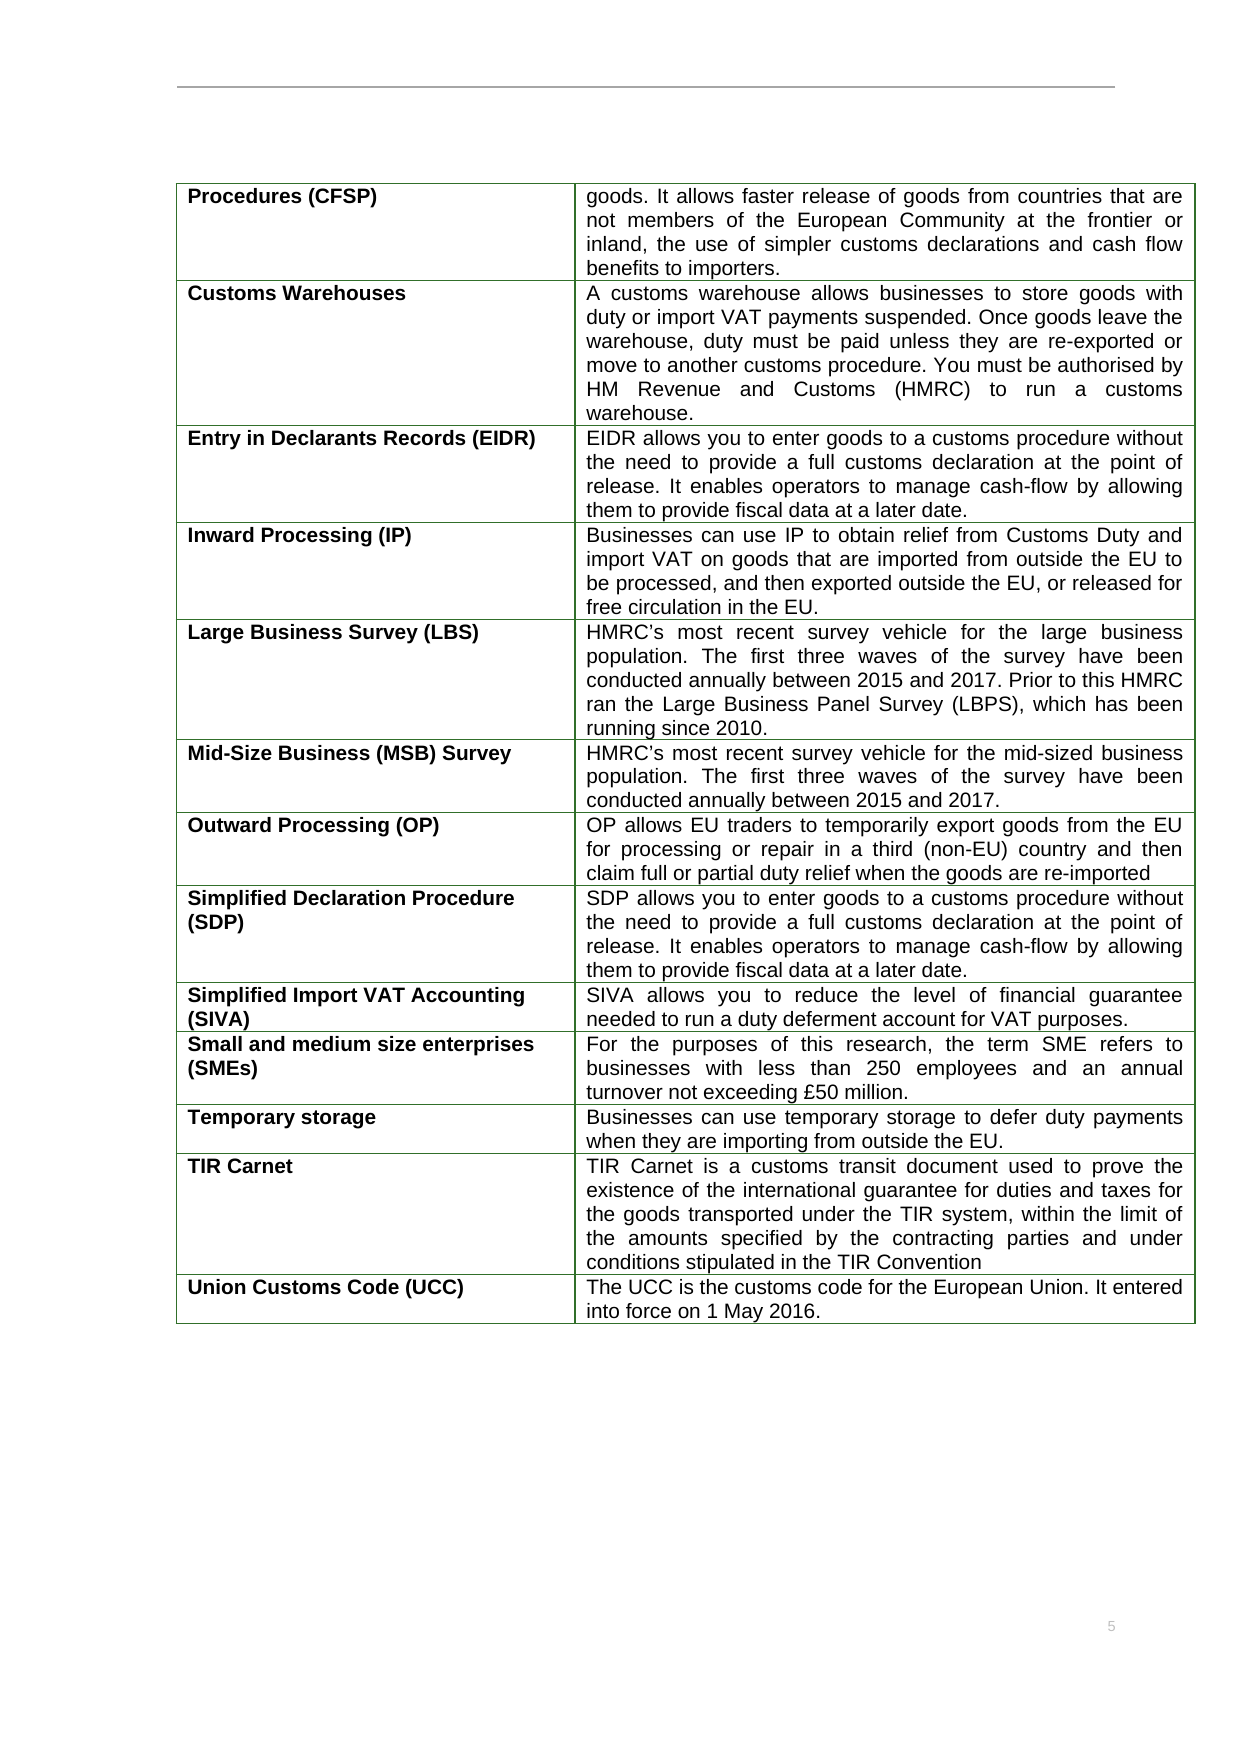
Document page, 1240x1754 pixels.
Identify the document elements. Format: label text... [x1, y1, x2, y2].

table_cell HMRC’s most recent survey vehicle for the mid-sized business population. The first three waves of the survey have been conducted annually between 2015 and 2017. [576, 740, 1194, 812]
table_cell TIR Carnet is a customs transit document used to prove the existence of the international guarantee for duties and taxes for the goods transported under the TIR system, within the limit of the amounts specified by the contracting parties and under conditions stipulated in the TIR Convention [576, 1154, 1194, 1274]
table_cell Outward Processing (OP) [177, 813, 574, 885]
table_cell Entry in Declarants Records (EIDR) [177, 426, 574, 522]
table_cell Inward Processing (IP) [177, 523, 574, 618]
table_cell Businesses can use IP to obtain relief from Customs Duty and import VAT on goods that are imported from outside the EU to be processed, and then exported outside the EU, or released for free circulation in the EU. [576, 523, 1194, 618]
table_cell SDP allows you to enter goods to a customs procedure without the need to provide a full customs declaration at the point of release. It enables operators to manage cash-flow by allowing them to provide fiscal data at a later date. [576, 886, 1194, 982]
table_cell SIVA allows you to reduce the level of financial guarantee needed to run a duty deferment account for VAT purposes. [576, 983, 1194, 1031]
table_cell Large Business Survey (LBS) [177, 620, 574, 739]
table_cell Simplified Declaration Procedure (SDP) [177, 886, 574, 982]
table_cell goods. It allows faster release of goods from countries that are not members of the European Community at the frontier or inland, the use of simpler customs declarations and cash flow benefits to importers. [576, 184, 1194, 280]
table_cell Procedures (CFSP) [177, 184, 574, 280]
table_cell HMRC’s most recent survey vehicle for the large business population. The first three waves of the survey have been conducted annually between 2015 and 2017. Prior to this HMRC ran the Large Business Panel Survey (LBPS), which has been running since 2010. [576, 620, 1194, 739]
table_cell EIDR allows you to enter goods to a customs procedure without the need to provide a full customs declaration at the point of release. It enables operators to manage cash-flow by allowing them to provide fiscal data at a later date. [576, 426, 1194, 522]
table_cell Businesses can use temporary storage to defer duty payments when they are importing from outside the EU. [576, 1105, 1194, 1153]
table_cell TIR Carnet [177, 1154, 574, 1274]
table_cell The UCC is the customs code for the European Union. It entered into force on 1 May 2016. [576, 1275, 1194, 1323]
table_cell OP allows EU traders to temporarily export goods from the EU for processing or repair in a third (non-EU) country and then claim full or partial duty relief when the goods are re-imported [576, 813, 1194, 885]
table_cell For the purposes of this research, the term SME refers to businesses with less than 250 employees and an annual turnover not exceeding £50 million. [576, 1032, 1194, 1104]
table_cell Small and medium size enterprises (SMEs) [177, 1032, 574, 1104]
table_cell Mid-Size Business (MSB) Survey [177, 740, 574, 812]
table_cell Simplified Import VAT Accounting (SIVA) [177, 983, 574, 1031]
table_cell A customs warehouse allows businesses to store goods with duty or import VAT payments suspended. Once goods leave the warehouse, duty must be paid unless they are re-exported or move to another customs procedure. You must be authorised by HM Revenue and Customs (HMRC) to run a customs warehouse. [576, 281, 1194, 425]
table_cell Customs Warehouses [177, 281, 574, 425]
table_cell Union Customs Code (UCC) [177, 1275, 574, 1323]
table_cell Temporary storage [177, 1105, 574, 1153]
